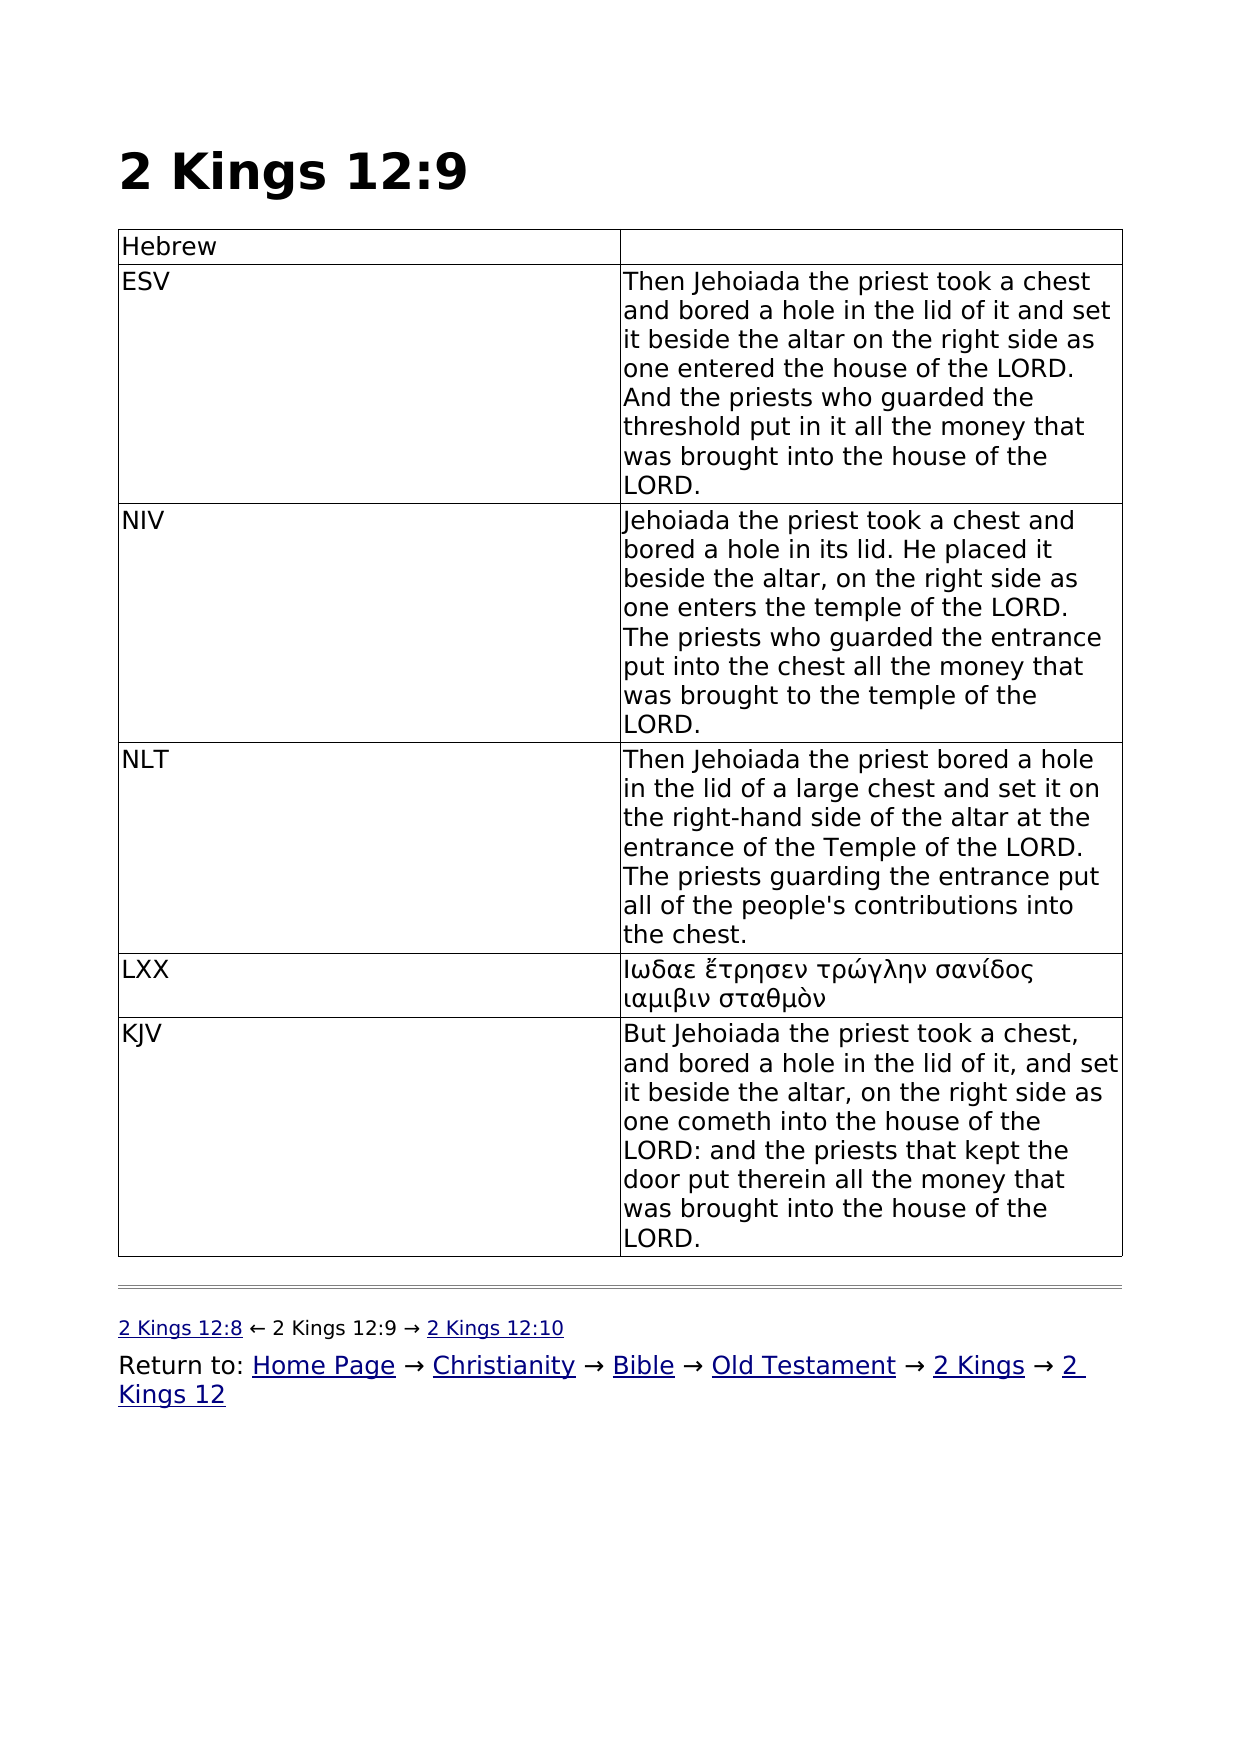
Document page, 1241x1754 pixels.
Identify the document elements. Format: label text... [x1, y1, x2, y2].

subtitle 2 Kings 12:9 [118, 143, 1122, 201]
table_header [621, 230, 1122, 264]
table_cell Jehoiada the priest took a chest and bored a hole in its lid. He placed it beside the altar, on the right side as one enters the temple of the LORD. The priests who guarded the entrance put into the chest all the money that was brought to the temple of the LORD. [621, 504, 1122, 742]
text Return to: Home Page → Christianity → Bible → Old Testament → 2 Kings → 2 Kings 12 [118, 1351, 1122, 1409]
table_cell KJV [119, 1018, 620, 1256]
table_cell But Jehoiada the priest took a chest, and bored a hole in the lid of it, and set it beside the altar, on the right side as one cometh into the house of the LORD: and the priests that kept the door put therein all the money that was brought into the house of the LORD. [621, 1018, 1122, 1256]
text 2 Kings 12:8 ← 2 Kings 12:9 → 2 Kings 12:10 [118, 1317, 1122, 1351]
table_cell LXX [119, 954, 620, 1017]
table_cell ESV [119, 265, 620, 503]
table_cell Then Jehoiada the priest took a chest and bored a hole in the lid of it and set it beside the altar on the right side as one entered the house of the LORD. And the priests who guarded the threshold put in it all the money that was brought into the house of the LORD. [621, 265, 1122, 503]
table_cell NLT [119, 743, 620, 952]
table_cell Ιωδαε ἔτρησεν τρώγλην σανίδος ιαμιβιν σταθμὸν [621, 954, 1122, 1017]
table_header Hebrew [119, 230, 620, 264]
table_cell NIV [119, 504, 620, 742]
table_cell Then Jehoiada the priest bored a hole in the lid of a large chest and set it on the right-hand side of the altar at the entrance of the Temple of the LORD. The priests guarding the entrance put all of the people's contributions into the chest. [621, 743, 1122, 952]
